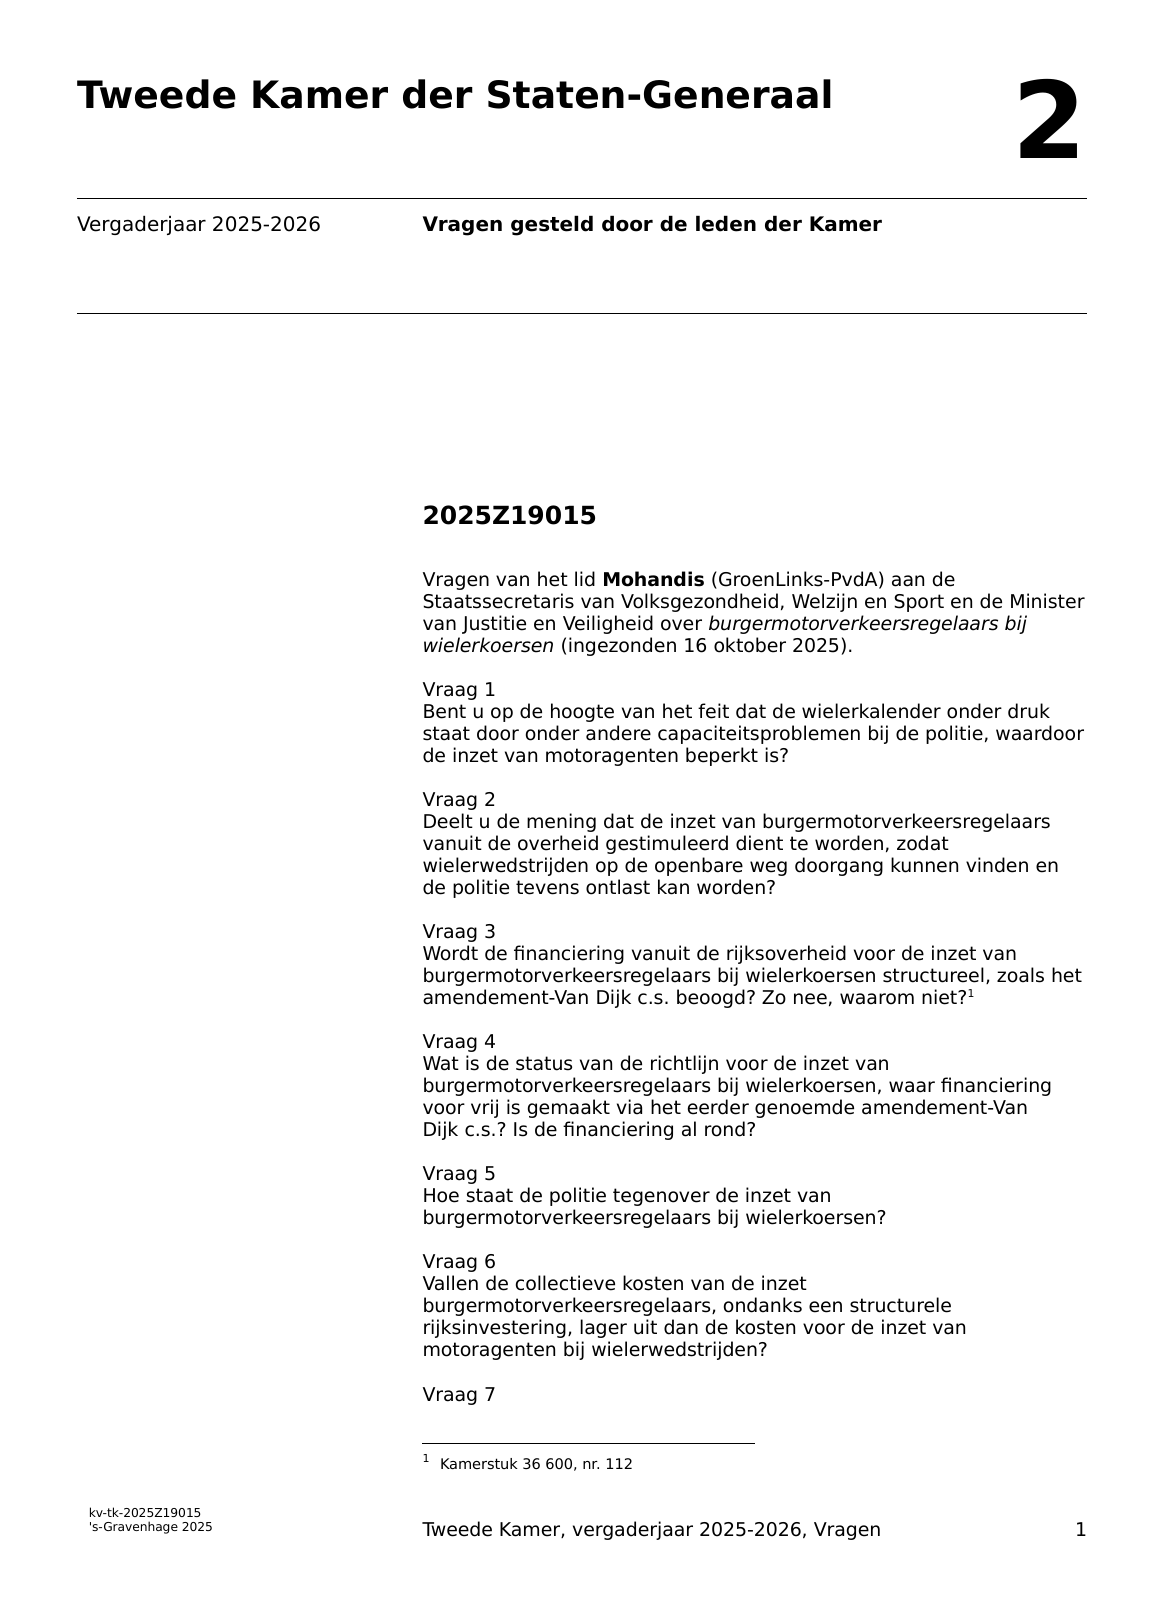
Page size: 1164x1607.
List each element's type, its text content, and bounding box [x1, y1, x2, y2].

text 's-Gravenhage 2025 [88, 1520, 323, 1534]
text Vraag 7 [422, 1383, 1087, 1405]
text Kamerstuk 36 600, nr. 112 [422, 1452, 1087, 1474]
text Vragen van het lid Mohandis (GroenLinks-PvdA) aan de Staatssecretaris van Volksgezondheid, Welzijn en Sport en de Minister van Justitie en Veiligheid over burgermotorverkeersregelaars bij wielerkoersen (ingezonden 16 oktober 2025). [422, 569, 1087, 657]
text 2025Z19015 [422, 501, 1087, 531]
text Vraag 3 [422, 921, 1087, 943]
text Vraag 4 [422, 1031, 1087, 1053]
table_cell Vergaderjaar 2025-2026 [77, 199, 422, 313]
text Wordt de financiering vanuit de rijksoverheid voor de inzet van burgermotorverkeersregelaars bij wielerkoersen structureel, zoals het amendement-Van Dijk c.s. beoogd? Zo nee, waarom niet? [422, 943, 1087, 1009]
text Vraag 6 [422, 1251, 1087, 1273]
text Hoe staat de politie tegenover de inzet van burgermotorverkeersregelaars bij wielerkoersen? [422, 1185, 1087, 1229]
text Vraag 5 [422, 1163, 1087, 1185]
text kv-tk-2025Z19015 [88, 1506, 323, 1520]
text Vraag 1 [422, 679, 1087, 701]
text Vallen de collectieve kosten van de inzet burgermotorverkeersregelaars, ondanks een structurele rijksinvestering, lager uit dan de kosten voor de inzet van motoragenten bij wielerwedstrijden? [422, 1273, 1087, 1361]
table_cell Vragen gesteld door de leden der Kamer [422, 199, 1087, 313]
text Wat is de status van de richtlijn voor de inzet van burgermotorverkeersregelaars bij wielerkoersen, waar financiering voor vrij is gemaakt via het eerder genoemde amendement-Van Dijk c.s.? Is de financiering al rond? [422, 1053, 1087, 1141]
table_header Tweede Kamer der Staten-Generaal [77, 59, 886, 198]
text Deelt u de mening dat de inzet van burgermotorverkeersregelaars vanuit de overheid gestimuleerd dient te worden, zodat wielerwedstrijden op de openbare weg doorgang kunnen vinden en de politie tevens ontlast kan worden? [422, 811, 1087, 899]
text Bent u op de hoogte van het feit dat de wielerkalender onder druk staat door onder andere capaciteitsproblemen bij de politie, waardoor de inzet van motoragenten beperkt is? [422, 701, 1087, 767]
table_header 2 [886, 59, 1087, 198]
text Vraag 2 [422, 789, 1087, 811]
